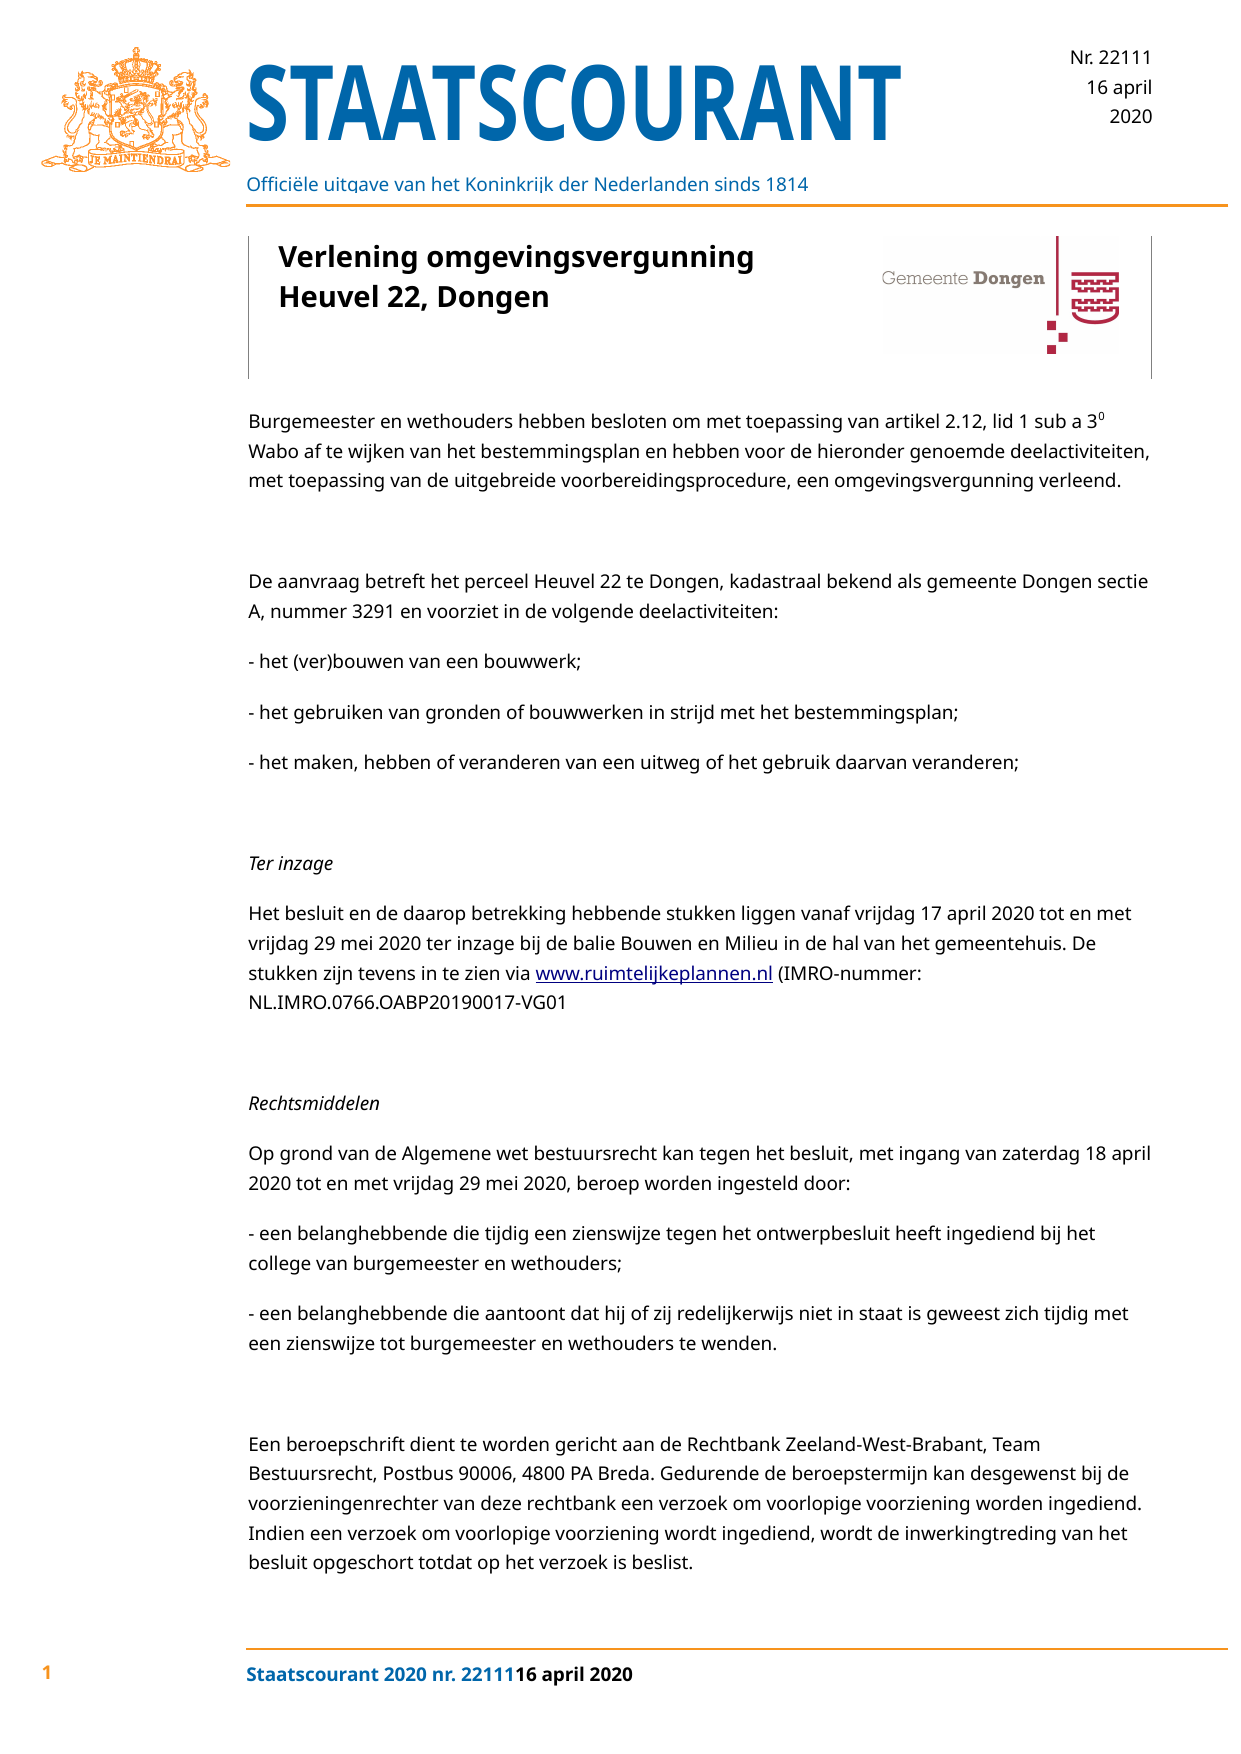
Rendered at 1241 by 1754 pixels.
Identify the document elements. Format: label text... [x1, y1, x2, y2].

text - het maken, hebben of veranderen van een uitweg of het gebruik daarvan veranderen; [248, 749, 1152, 775]
text Ter inzage [248, 850, 1152, 876]
text Een beroepschrift dient te worden gericht aan de Rechtbank Zeeland-West-Brabant, Team Bestuursrecht, Postbus 90006, 4800 PA Breda. Gedurende de beroepstermijn kan desgewenst bij de voorzieningenrechter van deze rechtbank een verzoek om voorlopige voorziening worden ingediend. Indien een verzoek om voorlopige voorziening wordt ingediend, wordt de inwerkingtreding van het besluit opgeschort totdat op het verzoek is beslist. [248, 1431, 1152, 1575]
text Op grond van de Algemene wet bestuursrecht kan tegen het besluit, met ingang van zaterdag 18 april 2020 tot en met vrijdag 29 mei 2020, beroep worden ingesteld door: [248, 1141, 1152, 1196]
text Het besluit en de daarop betrekking hebbende stukken liggen vanaf vrijdag 17 april 2020 tot en met vrijdag 29 mei 2020 ter inzage bij de balie Bouwen en Milieu in de hal van het gemeentehuis. De stukken zijn tevens in te zien via www.ruimtelijkeplannen.nl (IMRO-nummer: NL.IMRO.0766.OABP20190017-VG01 [248, 901, 1152, 1015]
table_header [850, 236, 1151, 379]
picture [41, 47, 231, 172]
text - een belanghebbende die tijdig een zienswijze tegen het ontwerpbesluit heeft ingediend bij het college van burgemeester en wethouders; [248, 1221, 1152, 1276]
picture [882, 236, 1119, 354]
text - het (ver)bouwen van een bouwwerk; [248, 648, 1152, 674]
text De aanvraag betreft het perceel Heuvel 22 te Dongen, kadastraal bekend als gemeente Dongen sectie A, nummer 3291 en voorziet in de volgende deelactiviteiten: [248, 568, 1152, 624]
text - het gebruiken van gronden of bouwwerken in strijd met het bestemmingsplan; [248, 699, 1152, 724]
text Burgemeester en wethouders hebben besloten om met toepassing van artikel 2.12, lid 1 sub a 30 Wabo af te wijken van het bestemmingsplan en hebben voor de hieronder genoemde deelactiviteiten, met toepassing van de uitgebreide voorbereidingsprocedure, een omgevingsvergunning verleend. [248, 408, 1152, 493]
table_header Verlening omgevingsvergunning Heuvel 22, Dongen [249, 236, 850, 379]
text Rechtsmiddelen [248, 1090, 1152, 1116]
text - een belanghebbende die aantoont dat hij of zij redelijkerwijs niet in staat is geweest zich tijdig met een zienswijze tot burgemeester en wethouders te wenden. [248, 1301, 1152, 1356]
